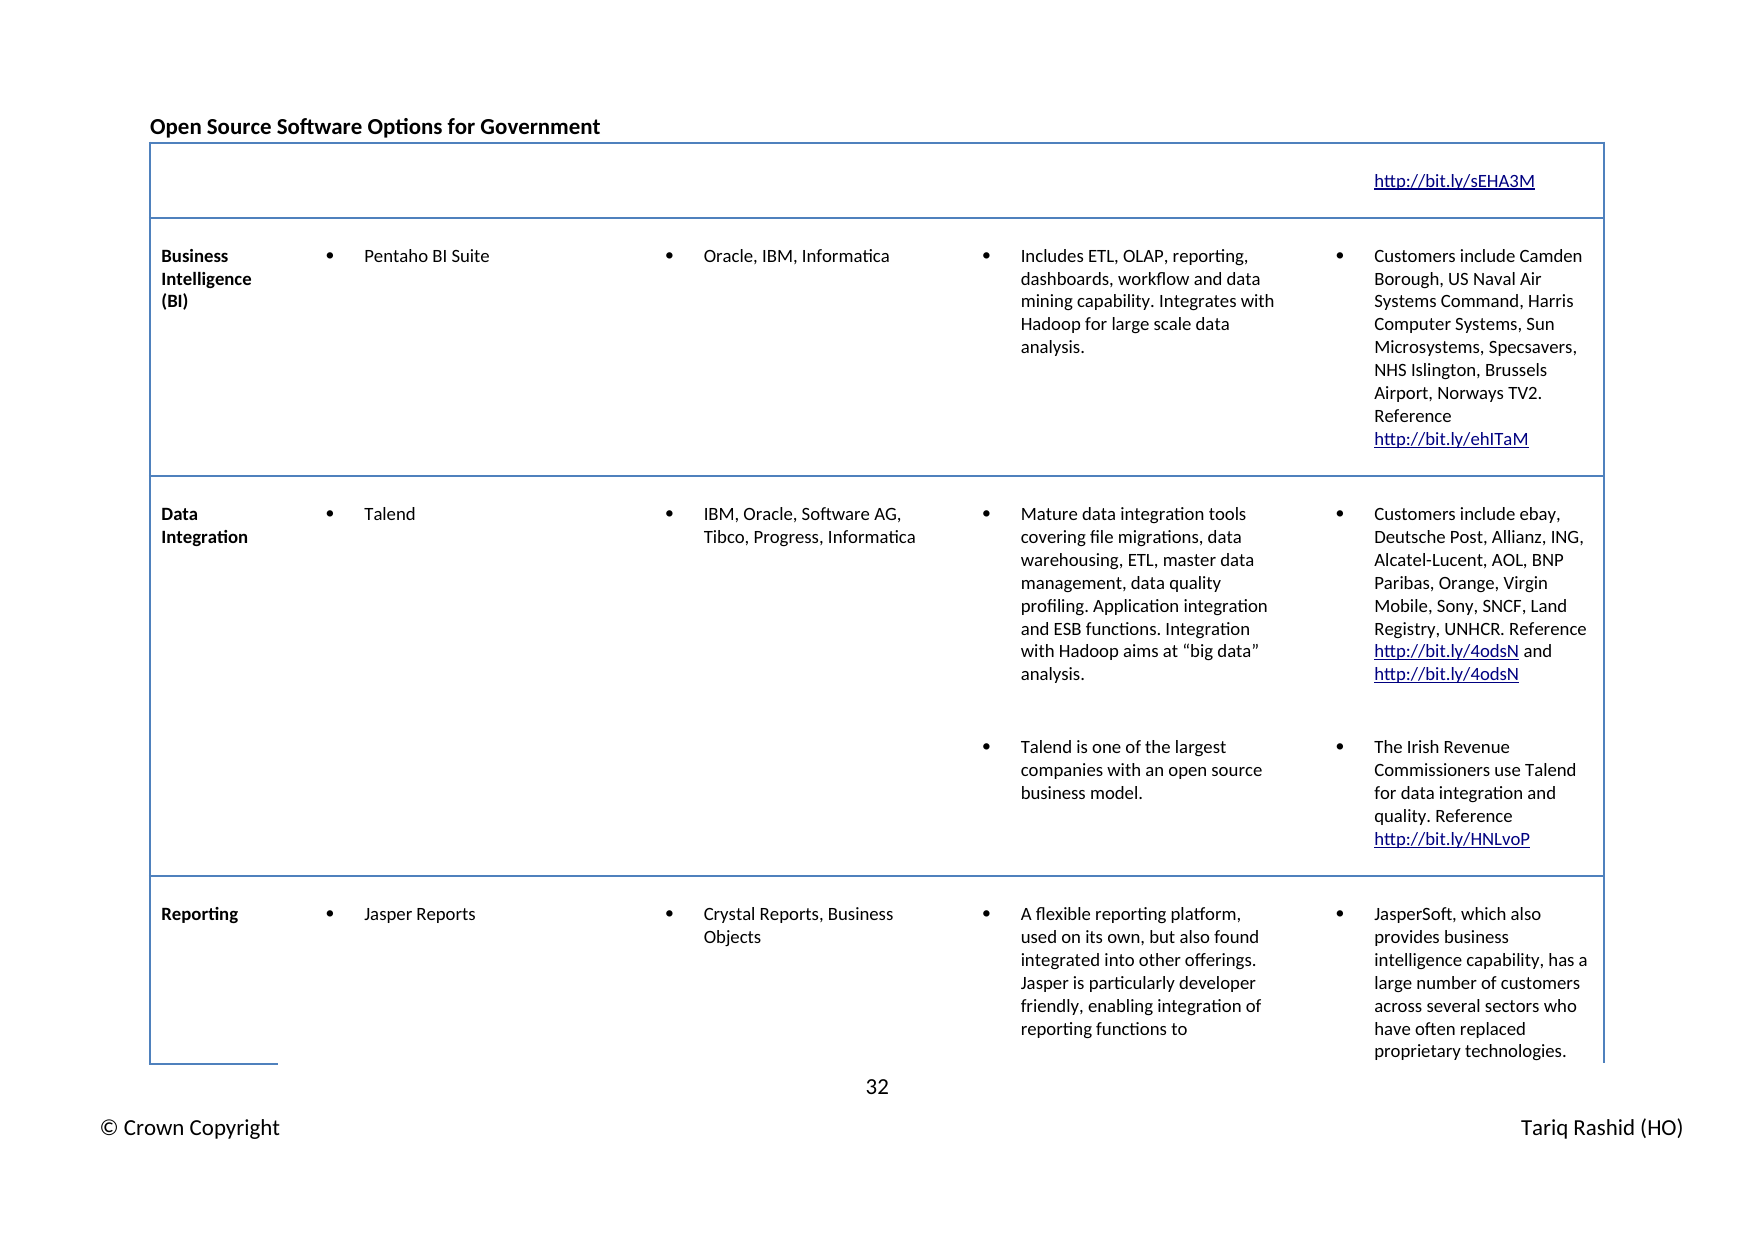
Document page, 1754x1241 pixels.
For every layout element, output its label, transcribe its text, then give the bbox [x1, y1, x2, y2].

table_cell Customers include Camden Borough, US Naval Air Systems Command, Harris Computer Systems, Sun Microsystems, Specsavers, NHS Islington, Brussels Airport, Norways TV2. Reference http://bit.ly/ehITaM [1288, 219, 1603, 475]
table_cell [617, 144, 934, 217]
table_cell Jasper Reports [278, 877, 617, 1062]
table_cell Business Intelligence (BI) [151, 219, 278, 475]
table_cell Reporting [151, 877, 278, 1062]
table_cell Data Integration [151, 477, 278, 875]
table_cell [934, 144, 1288, 217]
table_cell Oracle, IBM, Informatica [617, 219, 934, 475]
table_cell Pentaho BI Suite [278, 219, 617, 475]
table_cell JasperSoft, which also provides business intelligence capability, has a large number of customers across several sectors who have often replaced proprietary technologies. [1288, 877, 1603, 1062]
table_cell Crystal Reports, Business Objects [617, 877, 934, 1062]
table_cell [278, 144, 617, 217]
table_cell [151, 144, 278, 217]
table_cell A flexible reporting platform, used on its own, but also found integrated into other offerings. Jasper is particularly developer friendly, enabling integration of reporting functions to [934, 877, 1288, 1062]
table_cell Includes ETL, OLAP, reporting, dashboards, workflow and data mining capability. Integrates with Hadoop for large scale data analysis. [934, 219, 1288, 475]
table_cell http://bit.ly/sEHA3M [1288, 144, 1603, 217]
table_cell Mature data integration tools covering file migrations, data warehousing, ETL, master data management, data quality profiling. Application integration and ESB functions. Integration with Hadoop aims at “big data” analysis. Talend is one of the largest companies with an open source business model. [934, 477, 1288, 875]
table_cell Talend [278, 477, 617, 875]
table_cell IBM, Oracle, Software AG, Tibco, Progress, Informatica [617, 477, 934, 875]
table_cell Customers include ebay, Deutsche Post, Allianz, ING, Alcatel-Lucent, AOL, BNP Paribas, Orange, Virgin Mobile, Sony, SNCF, Land Registry, UNHCR. Reference http://bit.ly/4odsN and http://bit.ly/4odsN The Irish Revenue Commissioners use Talend for data integration and quality. Reference http://bit.ly/HNLvoP [1288, 477, 1603, 875]
